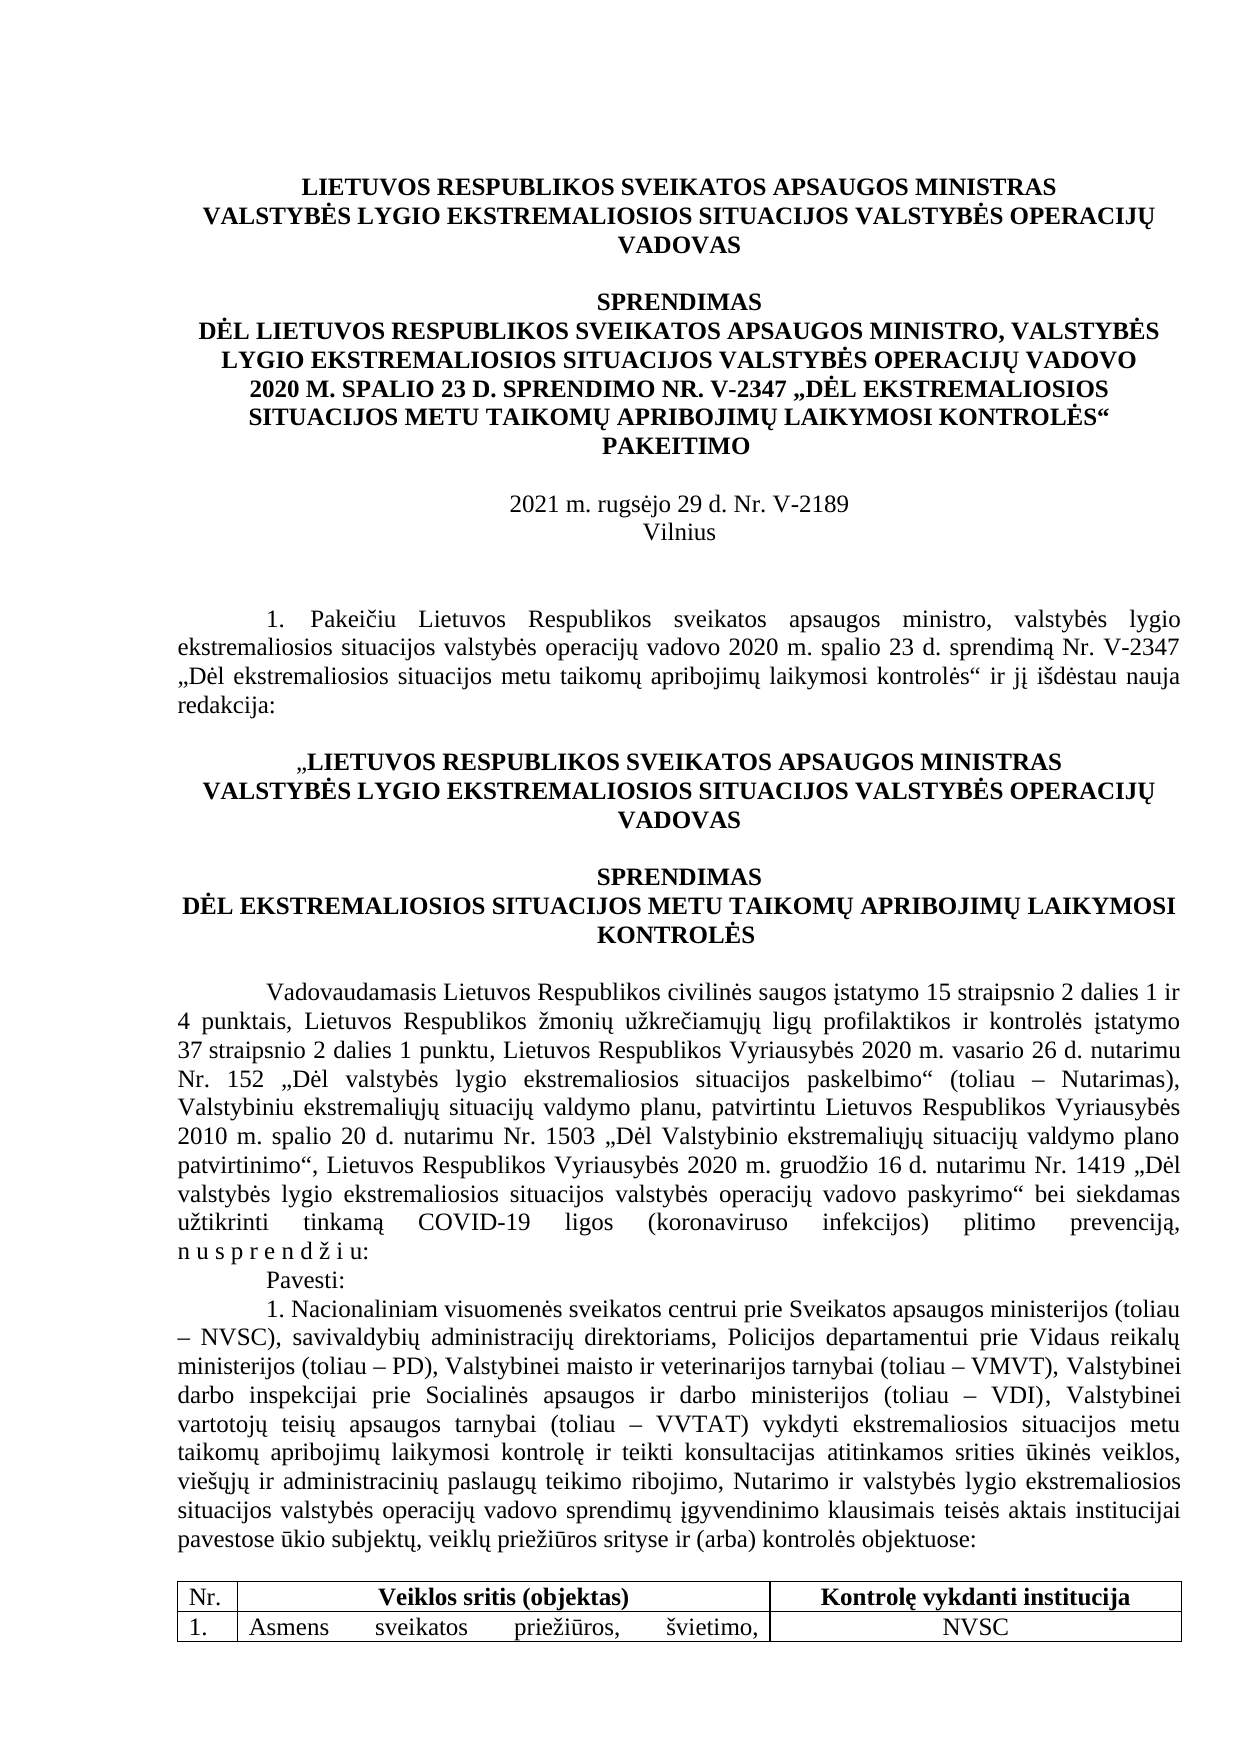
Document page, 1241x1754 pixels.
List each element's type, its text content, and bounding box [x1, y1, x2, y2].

text SPRENDIMAS [177, 287, 1181, 316]
table_cell Asmens sveikatos priežiūros, švietimo, [238, 1612, 769, 1641]
text „LIETUVOS RESPUBLIKOS SVEIKATOS APSAUGOS MINISTRAS [177, 747, 1181, 776]
table_cell NVSC [771, 1612, 1181, 1641]
text VALSTYBĖS LYGIO EKSTREMALIOSIOS SITUACIJOS VALSTYBĖS OPERACIJŲ VADOVAS [177, 776, 1181, 834]
table_header Nr. [178, 1582, 237, 1611]
table_header Veiklos sritis (objektas) [238, 1582, 769, 1611]
text Pavesti: [177, 1265, 1181, 1294]
text DĖL EKSTREMALIOSIOS SITUACIJOS METU TAIKOMŲ APRIBOJIMŲ LAIKYMOSI KONTROLĖS [177, 891, 1181, 949]
table_header Kontrolę vykdanti institucija [771, 1582, 1181, 1611]
table_cell 1. [178, 1612, 237, 1641]
text VALSTYBĖS LYGIO EKSTREMALIOSIOS SITUACIJOS VALSTYBĖS OPERACIJŲ VADOVAS [177, 201, 1181, 259]
text 1. Pakeičiu Lietuvos Respublikos sveikatos apsaugos ministro, valstybės lygio ekstremaliosios situacijos valstybės operacijų vadovo 2020 m. spalio 23 d. sprendimą Nr. V-2347 „Dėl ekstremaliosios situacijos metu taikomų apribojimų laikymosi kontrolės“ ir jį išdėstau nauja redakcija: [177, 604, 1181, 719]
text Vilnius [177, 517, 1181, 546]
text 1. Nacionaliniam visuomenės sveikatos centrui prie Sveikatos apsaugos ministerijos (toliau – NVSC), savivaldybių administracijų direktoriams, Policijos departamentui prie Vidaus reikalų ministerijos (toliau – PD), Valstybinei maisto ir veterinarijos tarnybai (toliau – VMVT), Valstybinei darbo inspekcijai prie Socialinės apsaugos ir darbo ministerijos (toliau – VDI), Valstybinei vartotojų teisių apsaugos tarnybai (toliau – VVTAT) vykdyti ekstremaliosios situacijos metu taikomų apribojimų laikymosi kontrolę ir teikti konsultacijas atitinkamos srities ūkinės veiklos, viešųjų ir administracinių paslaugų teikimo ribojimo, Nutarimo ir valstybės lygio ekstremaliosios situacijos valstybės operacijų vadovo sprendimų įgyvendinimo klausimais teisės aktais institucijai pavestose ūkio subjektų, veiklų priežiūros srityse ir (arba) kontrolės objektuose: [177, 1294, 1181, 1552]
text Vadovaudamasis Lietuvos Respublikos civilinės saugos įstatymo 15 straipsnio 2 dalies 1 ir 4 punktais, Lietuvos Respublikos žmonių užkrečiamųjų ligų profilaktikos ir kontrolės įstatymo 37 straipsnio 2 dalies 1 punktu, Lietuvos Respublikos Vyriausybės 2020 m. vasario 26 d. nutarimu Nr. 152 „Dėl valstybės lygio ekstremaliosios situacijos paskelbimo“ (toliau – Nutarimas), Valstybiniu ekstremaliųjų situacijų valdymo planu, patvirtintu Lietuvos Respublikos Vyriausybės 2010 m. spalio 20 d. nutarimu Nr. 1503 „Dėl Valstybinio ekstremaliųjų situacijų valdymo plano patvirtinimo“, Lietuvos Respublikos Vyriausybės 2020 m. gruodžio 16 d. nutarimu Nr. 1419 „Dėl valstybės lygio ekstremaliosios situacijos valstybės operacijų vadovo paskyrimo“ bei siekdamas užtikrinti tinkamą COVID-19 ligos (koronaviruso infekcijos) plitimo prevenciją, n u s p r e n d ž i u: [177, 977, 1181, 1265]
text 2021 m. rugsėjo 29 d. Nr. V-2189 [177, 489, 1181, 517]
text SPRENDIMAS [177, 862, 1181, 891]
text LIETUVOS RESPUBLIKOS SVEIKATOS APSAUGOS MINISTRAS [177, 172, 1181, 201]
text DĖL LIETUVOS RESPUBLIKOS SVEIKATOS APSAUGOS MINISTRO, VALSTYBĖS LYGIO EKSTREMALIOSIOS SITUACIJOS VALSTYBĖS OPERACIJŲ VADOVO 2020 M. SPALIO 23 D. SPRENDIMO NR. V-2347 „DĖL EKSTREMALIOSIOS SITUACIJOS METU TAIKOMŲ APRIBOJIMŲ LAIKYMOSI KONTROLĖS“ PAKEITIMO [177, 316, 1181, 460]
